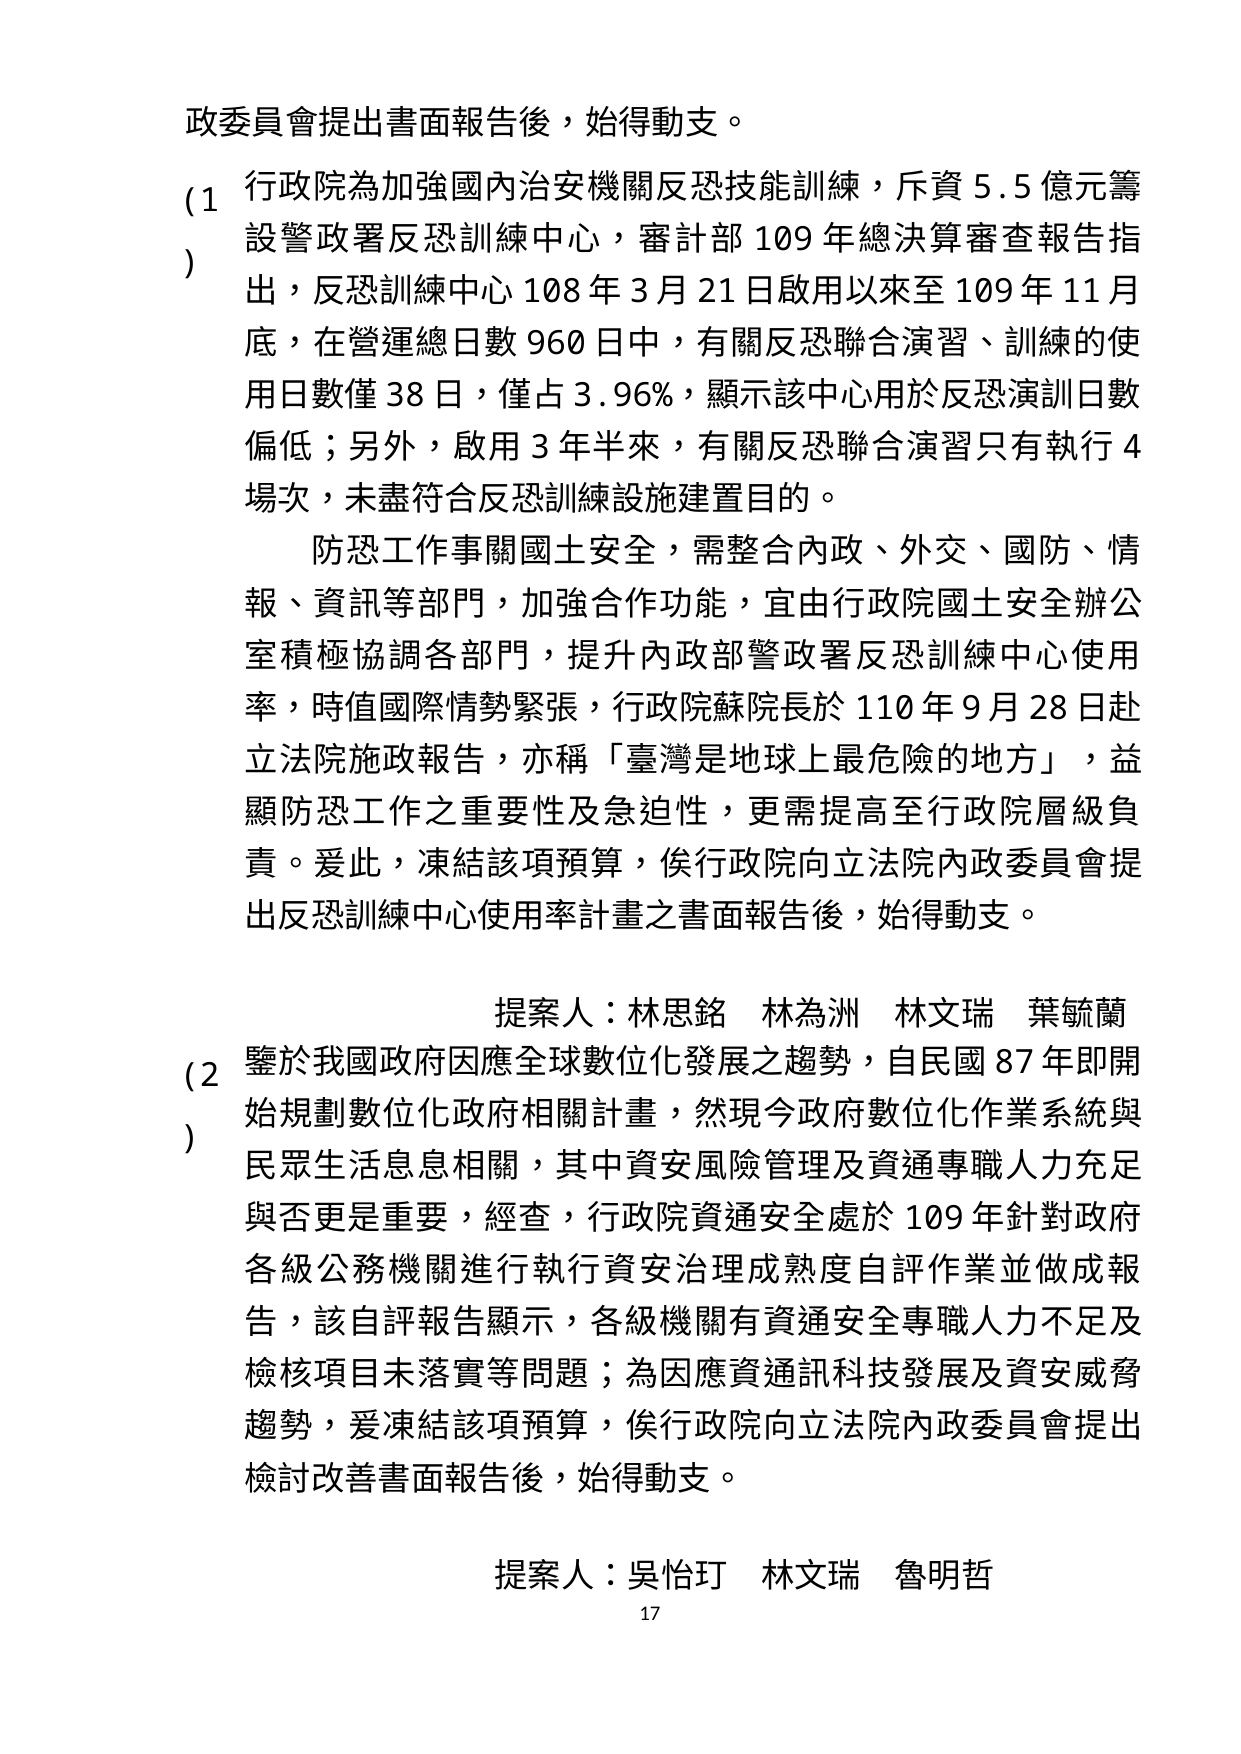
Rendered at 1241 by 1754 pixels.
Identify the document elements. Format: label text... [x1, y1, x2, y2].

text 政委員會提出書面報告後，始得動支。 [118, 94, 1137, 144]
table_header [118, 157, 233, 1032]
table_cell [118, 1032, 233, 1594]
table_cell 鑒於我國政府因應全球數位化發展之趨勢，自民國87年即開始規劃數位化政府相關計畫，然現今政府數位化作業系統與民眾生活息息相關，其中資安風險管理及資通專職人力充足與否更是重要，經查，行政院資通安全處於109年針對政府各級公務機關進行執行資安治理成熟度自評作業並做成報告，該自評報告顯示，各級機關有資通安全專職人力不足及檢核項目未落實等問題；為因應資通訊科技發展及資安威脅趨勢，爰凍結該項預算，俟行政院向立法院內政委員會提出檢討改善書面報告後，始得動支。 提案人：吳怡玎 林文瑞 魯明哲 [233, 1032, 1148, 1594]
table_header 行政院為加強國內治安機關反恐技能訓練，斥資5.5億元籌設警政署反恐訓練中心，審計部109年總決算審查報告指出，反恐訓練中心108年3月21日啟用以來至109年11月底，在營運總日數960日中，有關反恐聯合演習、訓練的使用日數僅38日，僅占3.96%，顯示該中心用於反恐演訓日數偏低；另外，啟用3年半來，有關反恐聯合演習只有執行4場次，未盡符合反恐訓練設施建置目的。 防恐工作事關國土安全，需整合內政、外交、國防、情報、資訊等部門，加強合作功能，宜由行政院國土安全辦公室積極協調各部門，提升內政部警政署反恐訓練中心使用率，時值國際情勢緊張，行政院蘇院長於110年9月28日赴立法院施政報告，亦稱「臺灣是地球上最危險的地方」，益顯防恐工作之重要性及急迫性，更需提高至行政院層級負責。爰此，凍結該項預算，俟行政院向立法院內政委員會提出反恐訓練中心使用率計畫之書面報告後，始得動支。 提案人：林思銘 林為洲 林文瑞 葉毓蘭 [233, 157, 1148, 1032]
